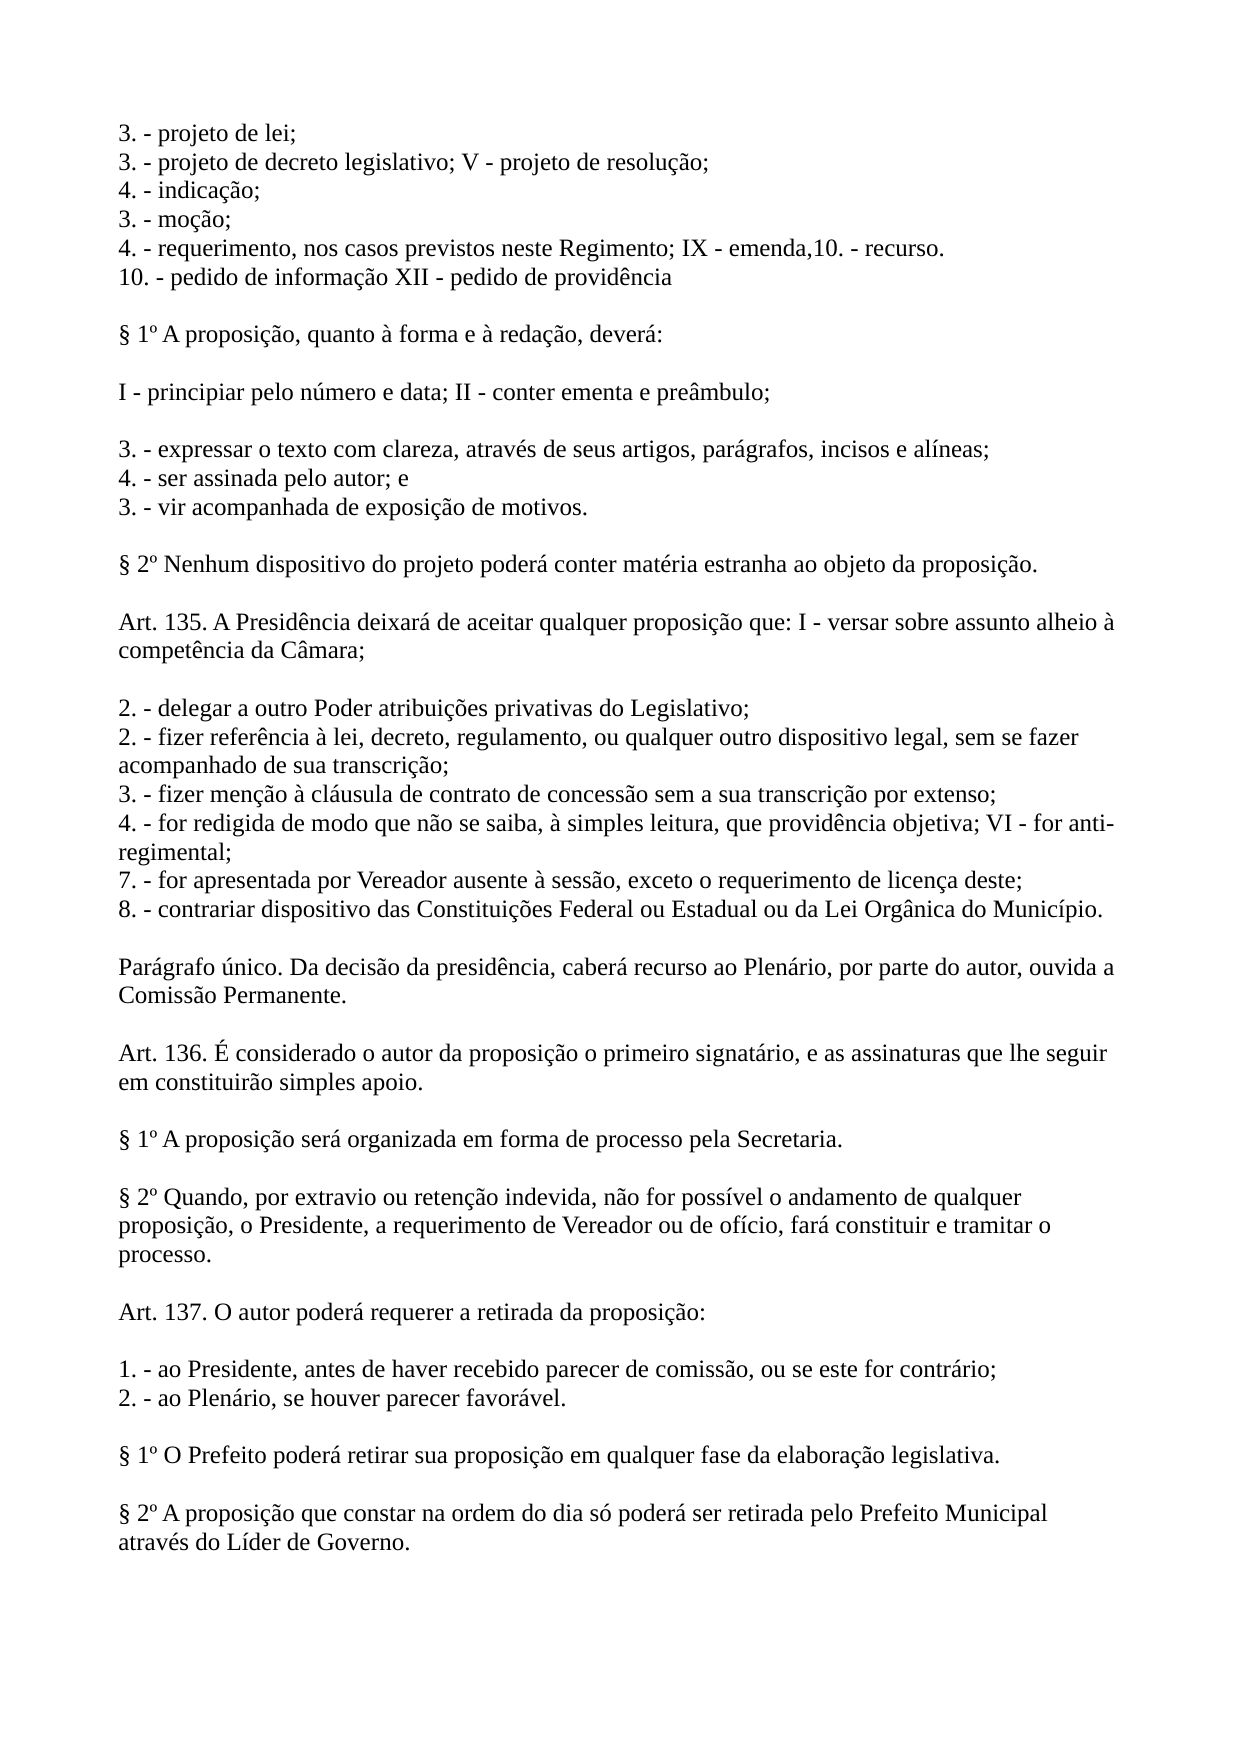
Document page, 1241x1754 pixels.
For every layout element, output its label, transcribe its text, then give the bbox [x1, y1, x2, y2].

text Parágrafo único. Da decisão da presidência, caberá recurso ao Plenário, por parte do autor, ouvida a Comissão Permanente. [118, 952, 1122, 1009]
text 1. - ao Presidente, antes de haver recebido parecer de comissão, ou se este for contrário; [118, 1354, 1122, 1383]
text 4. - for redigida de modo que não se saiba, à simples leitura, que providência objetiva; VI - for anti-regimental; [118, 808, 1122, 866]
text Art. 137. O autor poderá requerer a retirada da proposição: [118, 1297, 1122, 1326]
text Art. 135. A Presidência deixará de aceitar qualquer proposição que: I - versar sobre assunto alheio à competência da Câmara; [118, 607, 1122, 664]
text 2. - fizer referência à lei, decreto, regulamento, ou qualquer outro dispositivo legal, sem se fazer acompanhado de sua transcrição; [118, 722, 1122, 779]
text 4. - indicação; [118, 176, 1122, 204]
text 2. - ao Plenário, se houver parecer favorável. [118, 1383, 1122, 1412]
text 4. - requerimento, nos casos previstos neste Regimento; IX - emenda,10. - recurso. [118, 233, 1122, 262]
text § 1º A proposição será organizada em forma de processo pela Secretaria. [118, 1124, 1122, 1153]
text I - principiar pelo número e data; II - conter ementa e preâmbulo; [118, 377, 1122, 406]
text 2. - delegar a outro Poder atribuições privativas do Legislativo; [118, 693, 1122, 722]
text 8. - contrariar dispositivo das Constituições Federal ou Estadual ou da Lei Orgânica do Município. [118, 894, 1122, 923]
text 3. - projeto de decreto legislativo; V - projeto de resolução; [118, 147, 1122, 176]
text Art. 136. É considerado o autor da proposição o primeiro signatário, e as assinaturas que lhe seguir em constituirão simples apoio. [118, 1038, 1122, 1096]
text 3. - vir acompanhada de exposição de motivos. [118, 492, 1122, 521]
text 3. - moção; [118, 204, 1122, 233]
text § 2º Quando, por extravio ou retenção indevida, não for possível o andamento de qualquer proposição, o Presidente, a requerimento de Vereador ou de ofício, fará constituir e tramitar o processo. [118, 1182, 1122, 1268]
text 4. - ser assinada pelo autor; e [118, 463, 1122, 492]
text § 1º A proposição, quanto à forma e à redação, deverá: [118, 319, 1122, 348]
text 3. - fizer menção à cláusula de contrato de concessão sem a sua transcrição por extenso; [118, 779, 1122, 808]
text 7. - for apresentada por Vereador ausente à sessão, exceto o requerimento de licença deste; [118, 866, 1122, 894]
text 10. - pedido de informação XII - pedido de providência [118, 262, 1122, 291]
text 3. - projeto de lei; [118, 118, 1122, 147]
text § 1º O Prefeito poderá retirar sua proposição em qualquer fase da elaboração legislativa. [118, 1441, 1122, 1469]
text § 2º Nenhum dispositivo do projeto poderá conter matéria estranha ao objeto da proposição. [118, 549, 1122, 578]
text 3. - expressar o texto com clareza, através de seus artigos, parágrafos, incisos e alíneas; [118, 434, 1122, 463]
text § 2º A proposição que constar na ordem do dia só poderá ser retirada pelo Prefeito Municipal através do Líder de Governo. [118, 1498, 1122, 1556]
